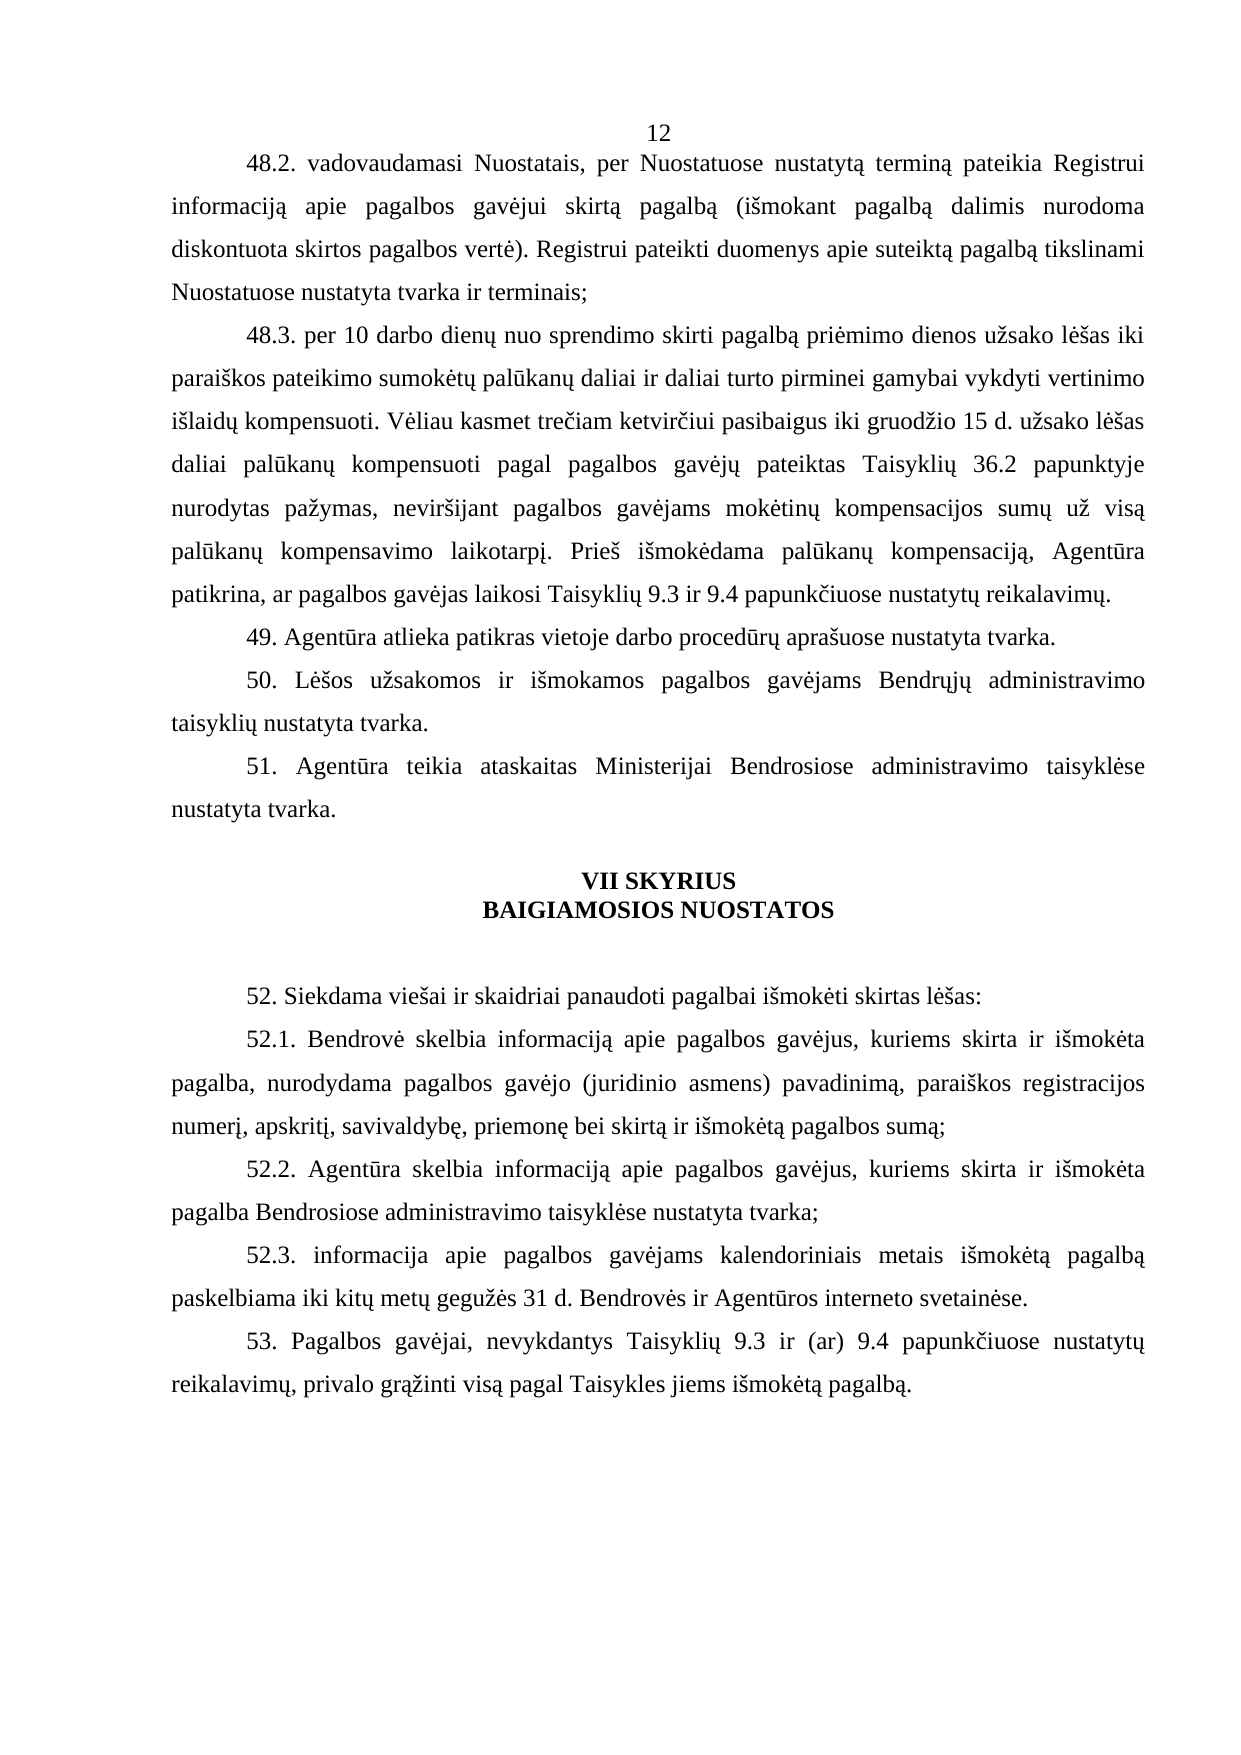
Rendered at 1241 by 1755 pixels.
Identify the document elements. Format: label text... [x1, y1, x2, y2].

text 49. Agentūra atlieka patikras vietoje darbo procedūrų aprašuose nustatyta tvarka. [171, 622, 1146, 651]
text 52.1. Bendrovė skelbia informaciją apie pagalbos gavėjus, kuriems skirta ir išmokėta pagalba, nurodydama pagalbos gavėjo (juridinio asmens) pavadinimą, paraiškos registracijos numerį, apskritį, savivaldybę, priemonę bei skirtą ir išmokėtą pagalbos sumą; [171, 1024, 1146, 1139]
text 50. Lėšos užsakomos ir išmokamos pagalbos gavėjams Bendrųjų administravimo taisyklių nustatyta tvarka. [171, 665, 1146, 737]
text BAIGIAMOSIOS NUOSTATOS [171, 895, 1146, 924]
text 52.2. Agentūra skelbia informaciją apie pagalbos gavėjus, kuriems skirta ir išmokėta pagalba Bendrosiose administravimo taisyklėse nustatyta tvarka; [171, 1154, 1146, 1226]
text 48.3. per 10 darbo dienų nuo sprendimo skirti pagalbą priėmimo dienos užsako lėšas iki paraiškos pateikimo sumokėtų palūkanų daliai ir daliai turto pirminei gamybai vykdyti vertinimo išlaidų kompensuoti. Vėliau kasmet trečiam ketvirčiui pasibaigus iki gruodžio 15 d. užsako lėšas daliai palūkanų kompensuoti pagal pagalbos gavėjų pateiktas Taisyklių 36.2 papunktyje nurodytas pažymas, neviršijant pagalbos gavėjams mokėtinų kompensacijos sumų už visą palūkanų kompensavimo laikotarpį. Prieš išmokėdama palūkanų kompensaciją, Agentūra patikrina, ar pagalbos gavėjas laikosi Taisyklių 9.3 ir 9.4 papunkčiuose nustatytų reikalavimų. [171, 320, 1146, 608]
text 51. Agentūra teikia ataskaitas Ministerijai Bendrosiose administravimo taisyklėse nustatyta tvarka. [171, 751, 1146, 823]
text VII SKYRIUS [171, 866, 1146, 895]
text 52.3. informacija apie pagalbos gavėjams kalendoriniais metais išmokėtą pagalbą paskelbiama iki kitų metų gegužės 31 d. Bendrovės ir Agentūros interneto svetainėse. [171, 1240, 1146, 1312]
text 53. Pagalbos gavėjai, nevykdantys Taisyklių 9.3 ir (ar) 9.4 papunkčiuose nustatytų reikalavimų, privalo grąžinti visą pagal Taisykles jiems išmokėtą pagalbą. [171, 1326, 1146, 1398]
text 48.2. vadovaudamasi Nuostatais, per Nuostatuose nustatytą terminą pateikia Registrui informaciją apie pagalbos gavėjui skirtą pagalbą (išmokant pagalbą dalimis nurodoma diskontuota skirtos pagalbos vertė). Registrui pateikti duomenys apie suteiktą pagalbą tikslinami Nuostatuose nustatyta tvarka ir terminais; [171, 148, 1146, 306]
text 52. Siekdama viešai ir skaidriai panaudoti pagalbai išmokėti skirtas lėšas: [171, 981, 1146, 1010]
